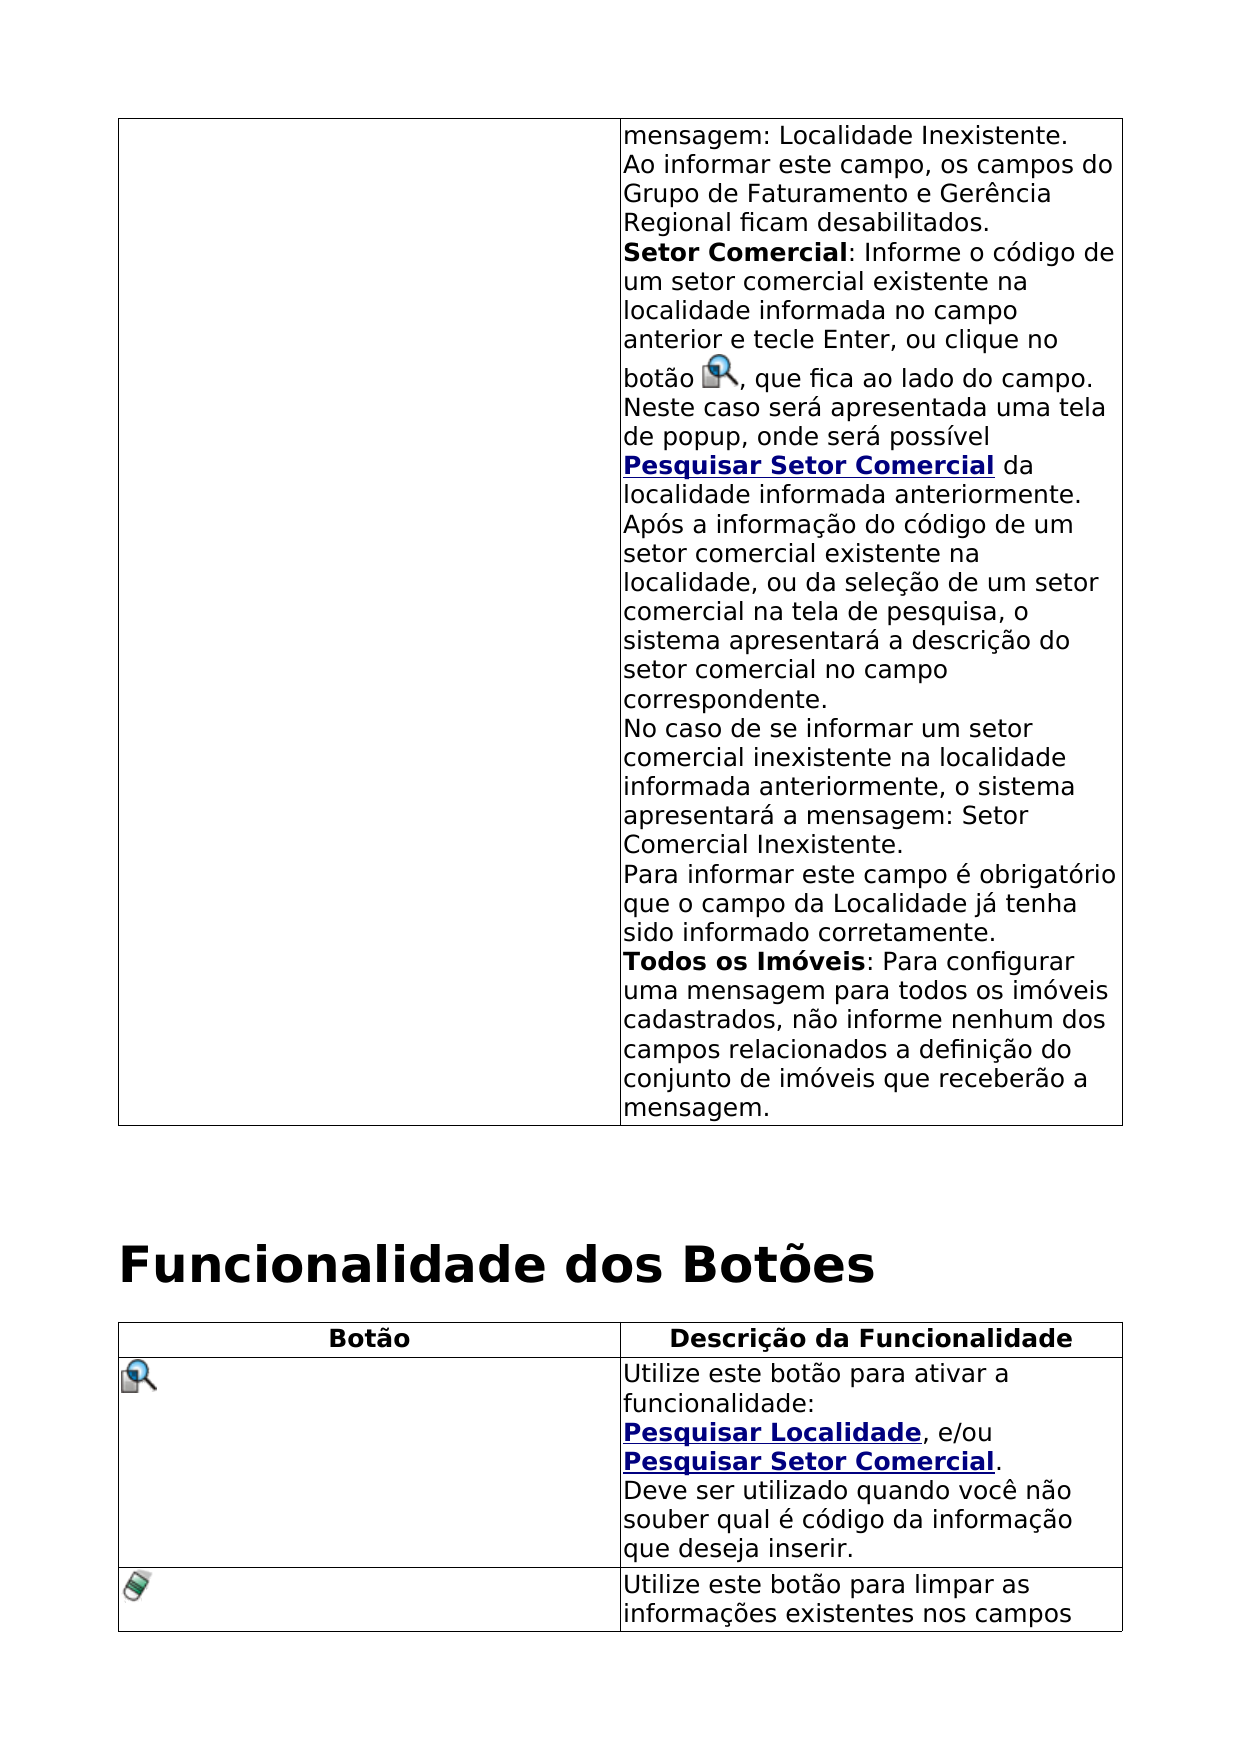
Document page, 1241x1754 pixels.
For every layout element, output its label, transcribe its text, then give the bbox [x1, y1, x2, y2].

table_cell [119, 1568, 620, 1631]
picture [121, 1569, 153, 1603]
table_cell mensagem: Localidade Inexistente. Ao informar este campo, os campos do Grupo de Faturamento e Gerência Regional ficam desabilitados. Setor Comercial: Informe o código de um setor comercial existente na localidade informada no campo anterior e tecle Enter, ou clique no botão , que fica ao lado do campo. Neste caso será apresentada uma tela de popup, onde será possível Pesquisar Setor Comercial da localidade informada anteriormente. Após a informação do código de um setor comercial existente na localidade, ou da seleção de um setor comercial na tela de pesquisa, o sistema apresentará a descrição do setor comercial no campo correspondente. No caso de se informar um setor comercial inexistente na localidade informada anteriormente, o sistema apresentará a mensagem: Setor Comercial Inexistente. Para informar este campo é obrigatório que o campo da Localidade já tenha sido informado corretamente. Todos os Imóveis: Para configurar uma mensagem para todos os imóveis cadastrados, não informe nenhum dos campos relacionados a definição do conjunto de imóveis que receberão a mensagem. [621, 119, 1122, 1125]
table_header Botão [119, 1323, 620, 1357]
picture [121, 1359, 157, 1393]
subtitle Funcionalidade dos Botões [118, 1236, 1122, 1294]
table_cell [119, 119, 620, 1125]
picture [702, 354, 739, 388]
table_header Descrição da Funcionalidade [621, 1323, 1122, 1357]
table_cell [119, 1358, 620, 1567]
table_cell Utilize este botão para limpar as informações existentes nos campos [621, 1568, 1122, 1631]
table_cell Utilize este botão para ativar a funcionalidade: Pesquisar Localidade, e/ou Pesquisar Setor Comercial. Deve ser utilizado quando você não souber qual é código da informação que deseja inserir. [621, 1358, 1122, 1567]
